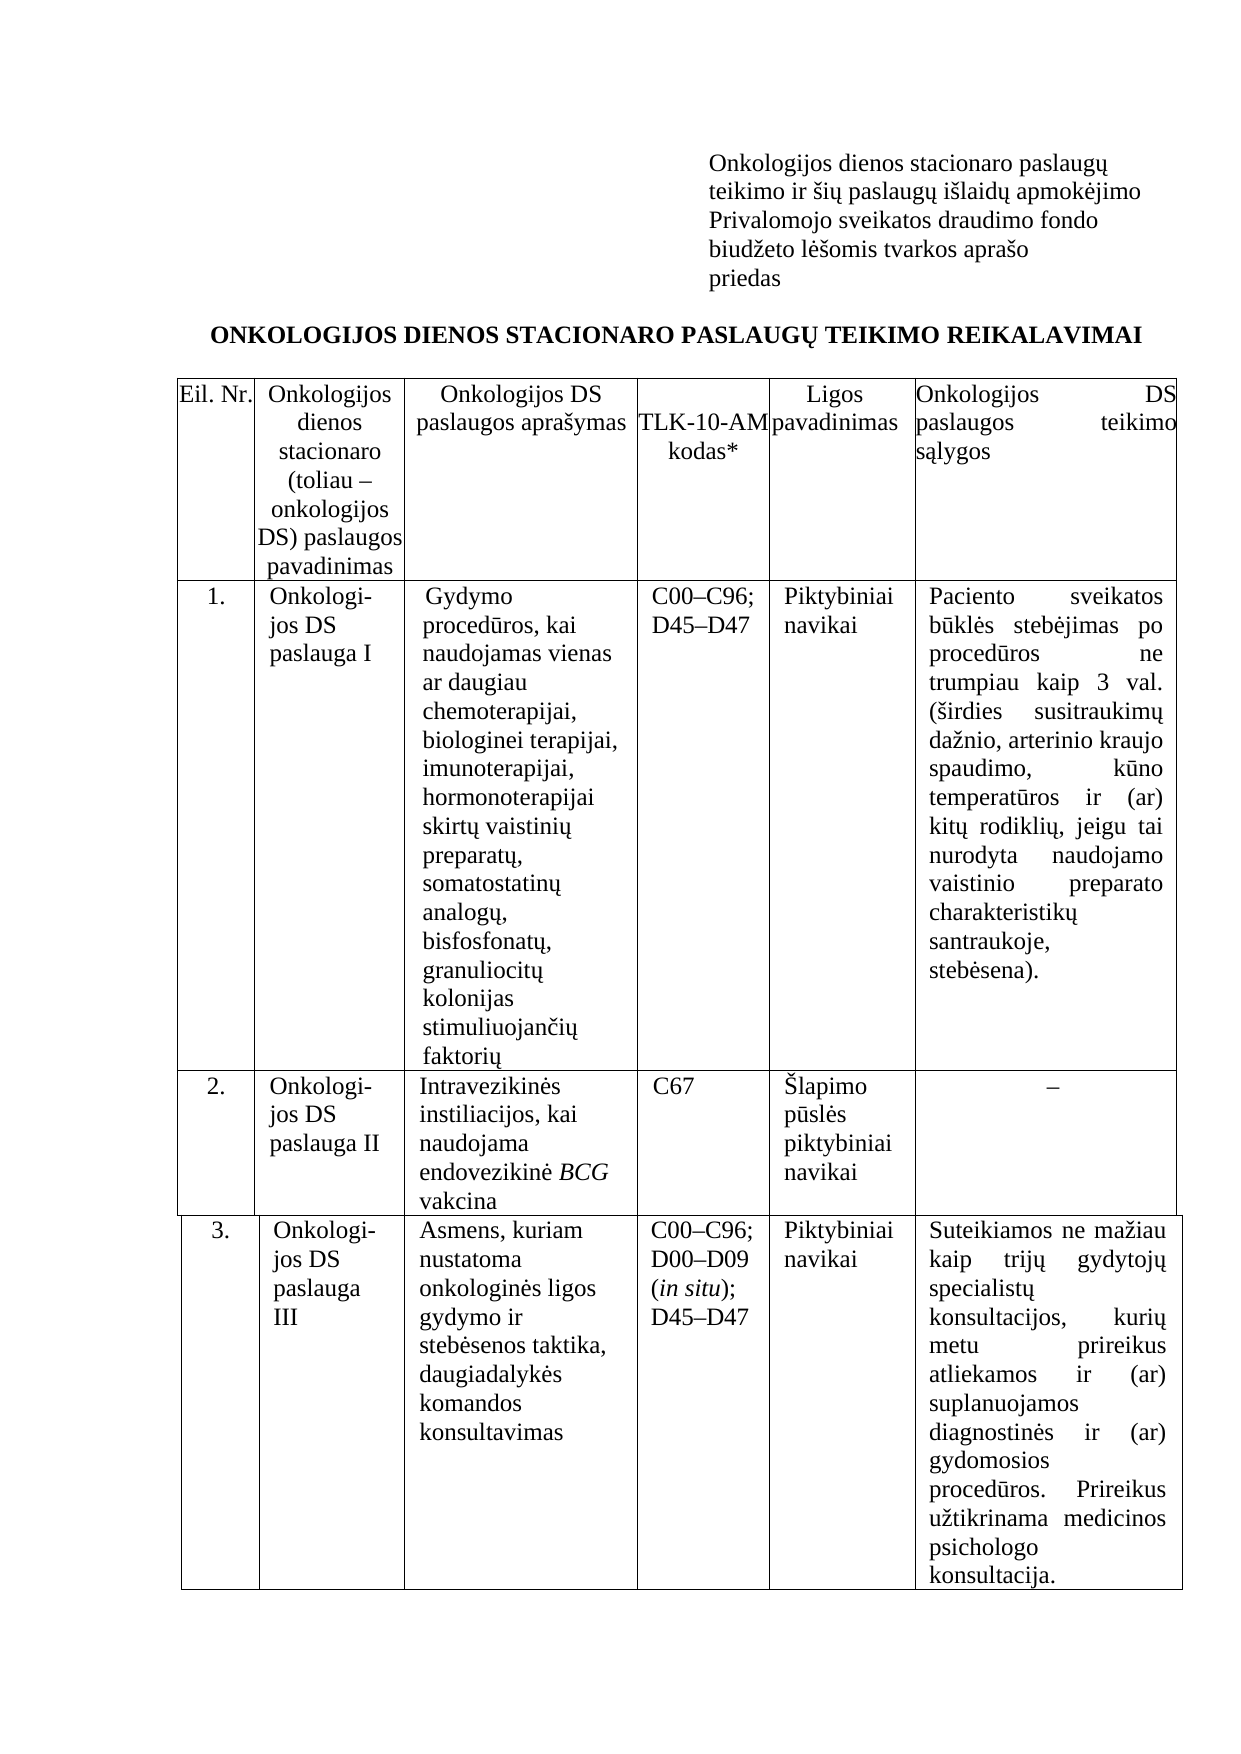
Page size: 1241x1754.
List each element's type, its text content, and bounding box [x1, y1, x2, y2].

table_header [1177, 378, 1182, 580]
text Onkologijos dienos stacionaro paslaugų [177, 148, 1181, 176]
table_cell Onkologi-jos DS paslauga II [255, 1071, 404, 1214]
table_cell [177, 1216, 181, 1589]
text ONKOLOGIJOS DIENOS STACIONARO PASLAUGŲ TEIKIMO REIKALAVIMAI [177, 320, 1181, 349]
table_header Onkologijos DS paslaugos teikimo sąlygos [916, 379, 1176, 580]
table_cell [1177, 580, 1182, 1070]
table_cell Gydymo procedūros, kai naudojamas vienas ar daugiau chemoterapijai, biologinei terapijai, imunoterapijai, hormonoterapijai skirtų vaistinių preparatų, somatostatinų analogų, bisfosfonatų, granuliocitų kolonijas stimuliuojančių faktorių [405, 581, 637, 1070]
table_cell Piktybiniai navikai [770, 581, 915, 1070]
table_cell Asmens, kuriam nustatoma onkologinės ligos gydymo ir stebėsenos taktika, daugiadalykės komandos konsultavimas [405, 1216, 637, 1589]
table_cell C67 [638, 1071, 769, 1214]
text priedas [177, 263, 1181, 291]
table_header Eil. Nr. [178, 379, 254, 580]
text teikimo ir šių paslaugų išlaidų apmokėjimo [177, 176, 1181, 205]
table_cell Paciento sveikatos būklės stebėjimas po procedūros ne trumpiau kaip 3 val. (širdies susitraukimų dažnio, arterinio kraujo spaudimo, kūno temperatūros ir (ar) kitų rodiklių, jeigu tai nurodyta naudojamo vaistinio preparato charakteristikų santraukoje, stebėsena). [916, 581, 1176, 1070]
table_cell 2. [178, 1071, 254, 1214]
table_header TLK-10-AM kodas* [638, 379, 769, 580]
table_cell Onkologi-jos DS paslauga I [255, 581, 404, 1070]
table_cell Onkologi-jos DS paslauga III [260, 1216, 404, 1589]
table_cell C00–C96; D00–D09 (in situ); D45–D47 [638, 1216, 769, 1589]
table_cell Šlapimo pūslės piktybiniai navikai [770, 1071, 915, 1214]
table_cell Suteikiamos ne mažiau kaip trijų gydytojų specialistų konsultacijos, kurių metu prireikus atliekamos ir (ar) suplanuojamos diagnostinės ir (ar) gydomosios procedūros. Prireikus užtikrinama medicinos psichologo konsultacija. [916, 1216, 1182, 1589]
table_header Ligos pavadinimas [770, 379, 915, 580]
table_cell Intravezikinės instiliacijos, kai naudojama endovezikinė BCG vakcina [405, 1071, 637, 1214]
table_cell – [916, 1071, 1176, 1214]
table_header Onkologijos dienos stacionaro (toliau –onkologijos DS) paslaugos pavadinimas [255, 379, 404, 580]
text biudžeto lėšomis tvarkos aprašo [177, 234, 1181, 263]
text Privalomojo sveikatos draudimo fondo [177, 205, 1181, 234]
table_cell 1. [178, 581, 254, 1070]
table_header Onkologijos DS paslaugos aprašymas [405, 379, 637, 580]
table_cell C00–C96; D45–D47 [638, 581, 769, 1070]
table_cell [1177, 1070, 1182, 1214]
table_cell Piktybiniai navikai [770, 1216, 915, 1589]
table_cell 3. [182, 1216, 259, 1589]
